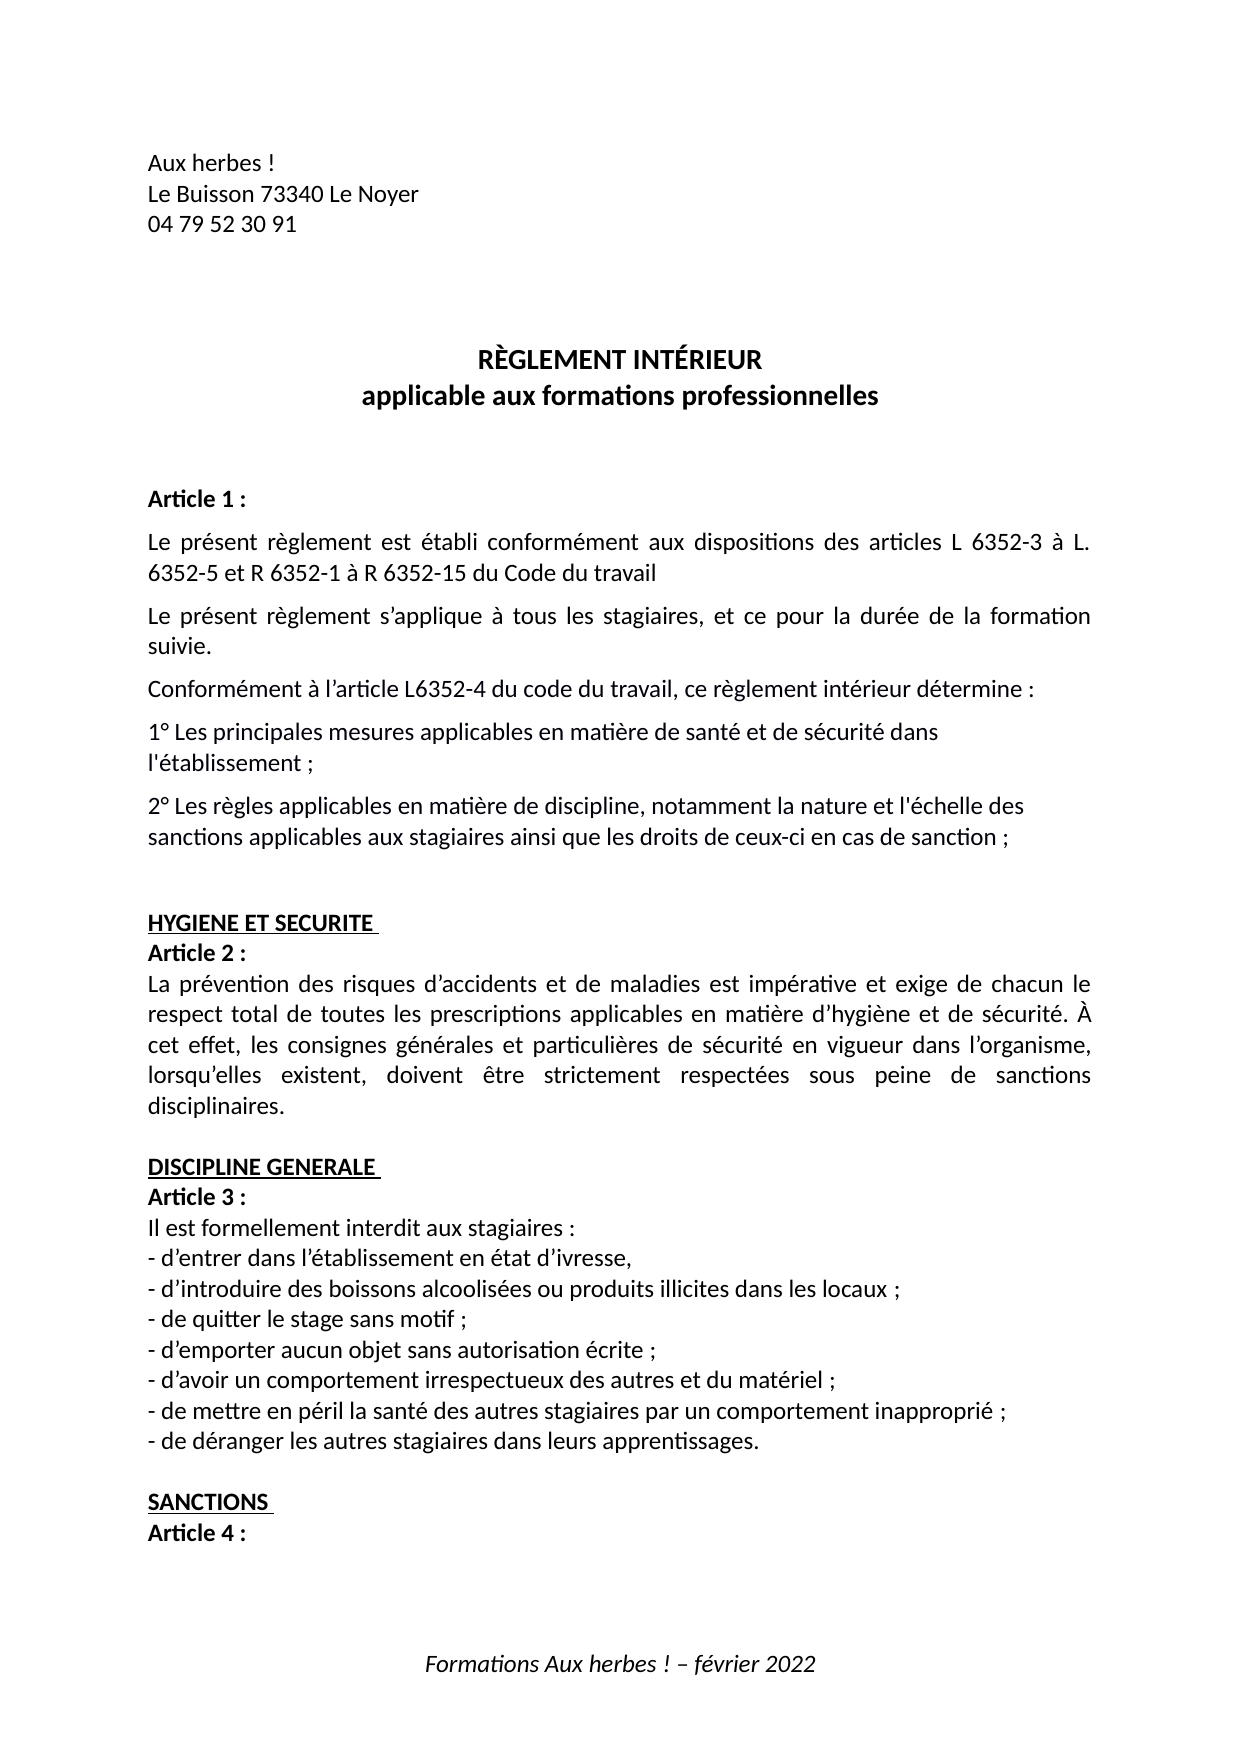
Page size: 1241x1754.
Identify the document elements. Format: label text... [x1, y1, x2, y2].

text - de mettre en péril la santé des autres stagiaires par un comportement inapproprié ; [148, 1395, 1093, 1426]
text - d’avoir un comportement irrespectueux des autres et du matériel ; [148, 1364, 1093, 1395]
text 04 79 52 30 91 [148, 209, 1093, 239]
text Le Buisson 73340 Le Noyer [148, 178, 1093, 209]
text HYGIENE ET SECURITE [148, 907, 1093, 937]
text - d’introduire des boissons alcoolisées ou produits illicites dans les locaux ; [148, 1273, 1093, 1303]
text Article 4 : [148, 1517, 1093, 1548]
text RÈGLEMENT INTÉRIEUR [148, 341, 1093, 377]
text - d’emporter aucun objet sans autorisation écrite ; [148, 1334, 1093, 1364]
text Le présent règlement est établi conformément aux dispositions des articles L 6352-3 à L. 6352-5 et R 6352-1 à R 6352-15 du Code du travail [148, 526, 1093, 587]
text Article 3 : [148, 1181, 1093, 1212]
text - de déranger les autres stagiaires dans leurs apprentissages. [148, 1426, 1093, 1456]
text SANCTIONS [148, 1487, 1093, 1517]
text - de quitter le stage sans motif ; [148, 1303, 1093, 1334]
text Conformément à l’article L6352-4 du code du travail, ce règlement intérieur détermine : [148, 673, 1093, 704]
text applicable aux formations professionnelles [148, 377, 1093, 412]
text 2° Les règles applicables en matière de discipline, notamment la nature et l'échelle des sanctions applicables aux stagiaires ainsi que les droits de ceux-ci en cas de sanction ; [148, 790, 1093, 851]
text Aux herbes ! [148, 148, 1093, 178]
text - d’entrer dans l’établissement en état d’ivresse, [148, 1242, 1093, 1273]
text 1° Les principales mesures applicables en matière de santé et de sécurité dans l'établissement ; [148, 717, 1093, 778]
text Le présent règlement s’applique à tous les stagiaires, et ce pour la durée de la formation suivie. [148, 600, 1093, 661]
text La prévention des risques d’accidents et de maladies est impérative et exige de chacun le respect total de toutes les prescriptions applicables en matière d’hygiène et de sécurité. À cet effet, les consignes générales et particulières de sécurité en vigueur dans l’organisme, lorsqu’elles existent, doivent être strictement respectées sous peine de sanctions disciplinaires. [148, 968, 1093, 1120]
text DISCIPLINE GENERALE [148, 1151, 1093, 1181]
text Il est formellement interdit aux stagiaires : [148, 1212, 1093, 1242]
text Article 2 : [148, 937, 1093, 968]
text Article 1 : [148, 483, 1093, 514]
